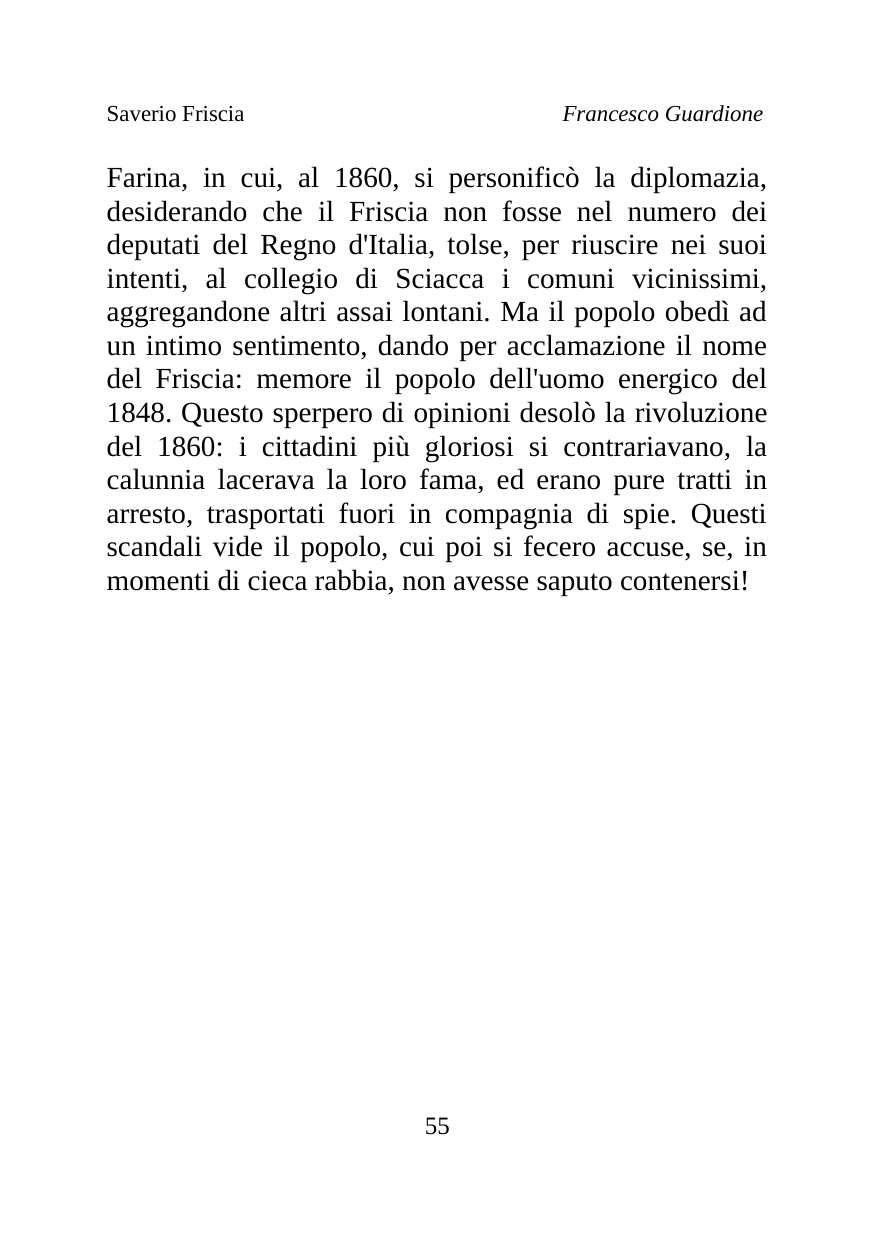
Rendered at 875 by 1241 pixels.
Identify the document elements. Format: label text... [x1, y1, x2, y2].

text Farina, in cui, al 1860, si personificò la diplomazia, desiderando che il Friscia non fosse nel numero dei deputati del Regno d'Italia, tolse, per riuscire nei suoi intenti, al collegio di Sciacca i comuni vicinissimi, aggregandone altri assai lontani. Ma il popolo obedì ad un intimo sentimento, dando per acclamazione il nome del Friscia: memore il popolo dell'uomo energico del 1848. Questo sperpero di opinioni desolò la rivoluzione del 1860: i cittadini più gloriosi si contrariavano, la calunnia lacerava la loro fama, ed erano pure tratti in arresto, trasportati fuori in compagnia di spie. Questi scandali vide il popolo, cui poi si fecero accuse, se, in momenti di cieca rabbia, non avesse saputo contenersi! [106, 160, 768, 596]
